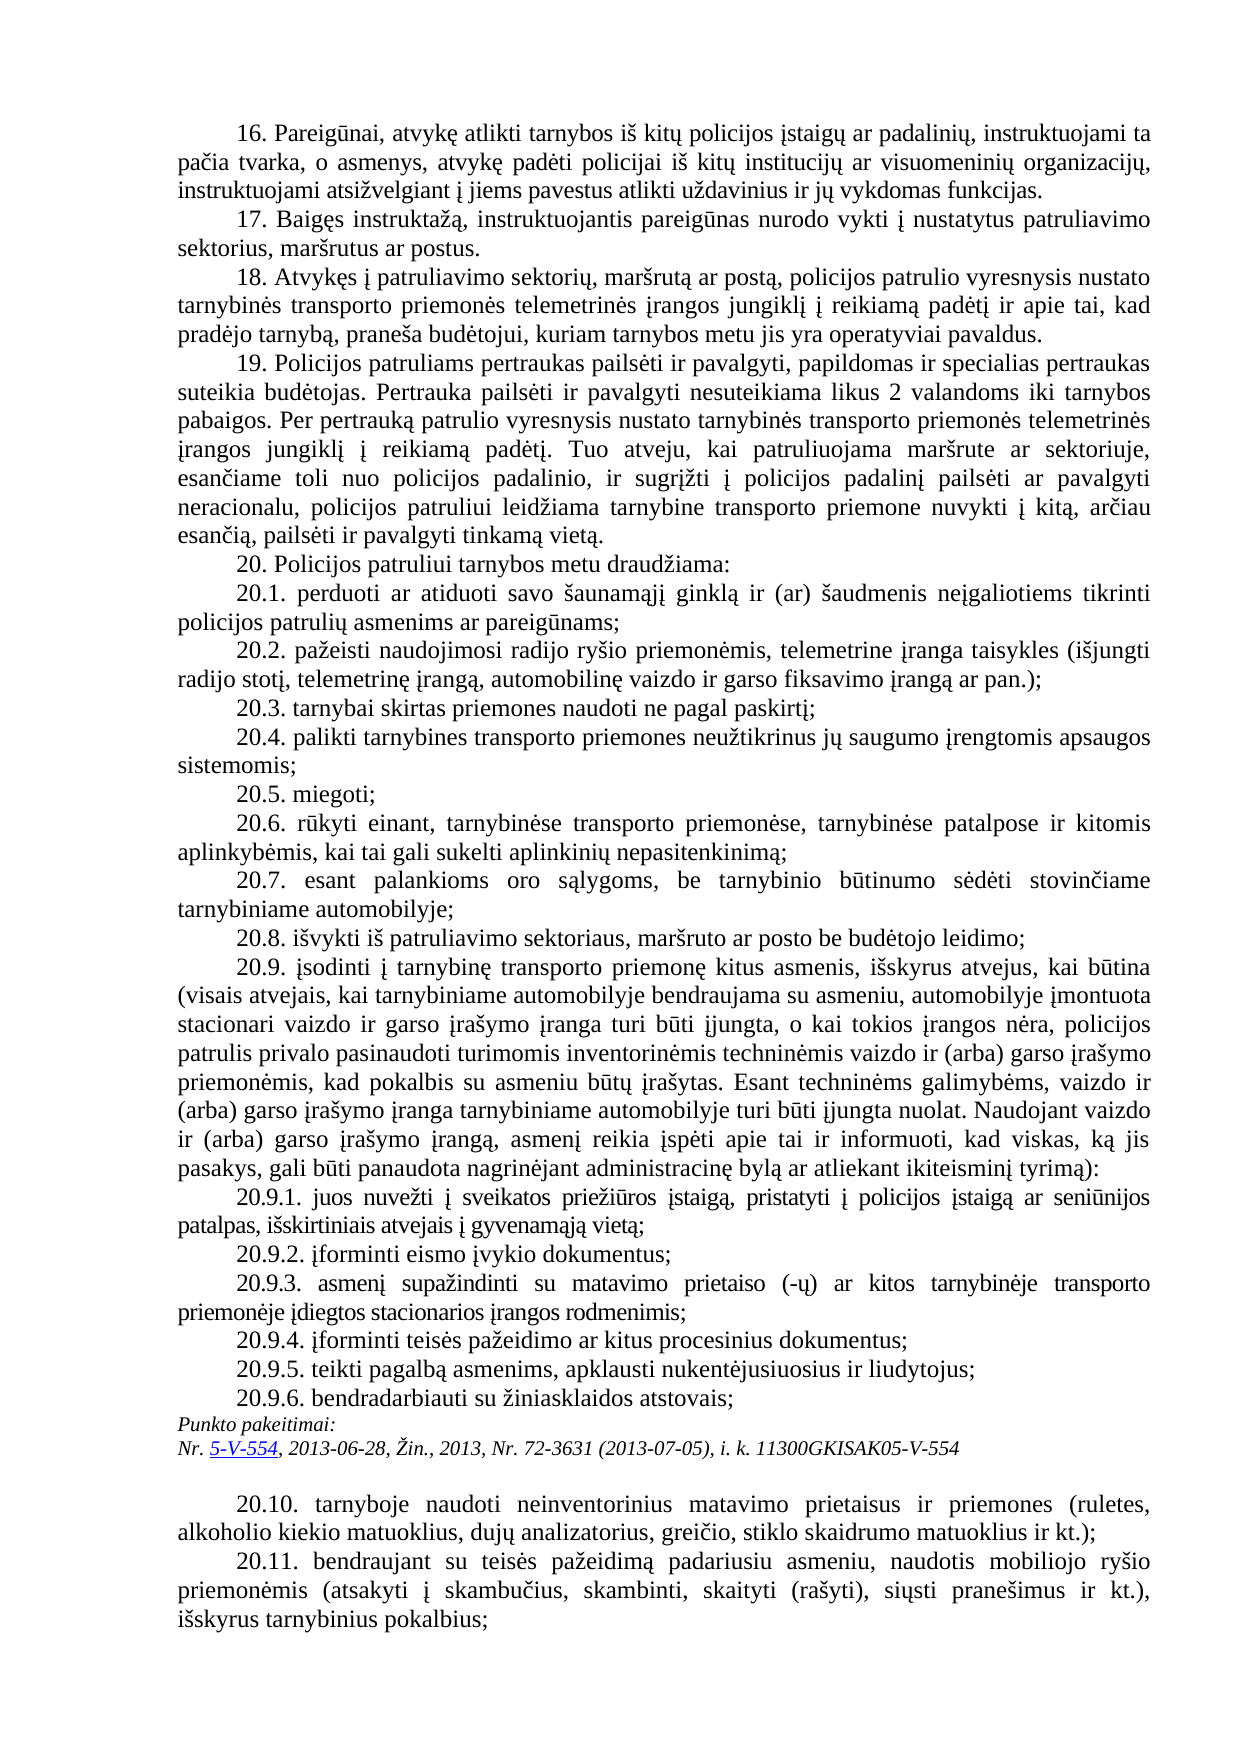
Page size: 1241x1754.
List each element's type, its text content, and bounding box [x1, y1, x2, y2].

text 20.9.2. įforminti eismo įvykio dokumentus; [177, 1239, 1152, 1268]
text 20.9. įsodinti į tarnybinę transporto priemonę kitus asmenis, išskyrus atvejus, kai būtina (visais atvejais, kai tarnybiniame automobilyje bendraujama su asmeniu, automobilyje įmontuota stacionari vaizdo ir garso įrašymo įranga turi būti įjungta, o kai tokios įrangos nėra, policijos patrulis privalo pasinaudoti turimomis inventorinėmis techninėmis vaizdo ir (arba) garso įrašymo priemonėmis, kad pokalbis su asmeniu būtų įrašytas. Esant techninėms galimybėms, vaizdo ir (arba) garso įrašymo įranga tarnybiniame automobilyje turi būti įjungta nuolat. Naudojant vaizdo ir (arba) garso įrašymo įrangą, asmenį reikia įspėti apie tai ir informuoti, kad viskas, ką jis pasakys, gali būti panaudota nagrinėjant administracinę bylą ar atliekant ikiteisminį tyrimą): [177, 952, 1152, 1182]
text 20.4. palikti tarnybines transporto priemones neužtikrinus jų saugumo įrengtomis apsaugos sistemomis; [177, 722, 1152, 779]
text 20.9.6. bendradarbiauti su žiniasklaidos atstovais; [177, 1383, 1152, 1412]
text 20.1. perduoti ar atiduoti savo šaunamąjį ginklą ir (ar) šaudmenis neįgaliotiems tikrinti policijos patrulių asmenims ar pareigūnams; [177, 578, 1152, 636]
text 20.5. miegoti; [177, 779, 1152, 808]
text 20.11. bendraujant su teisės pažeidimą padariusiu asmeniu, naudotis mobiliojo ryšio priemonėmis (atsakyti į skambučius, skambinti, skaityti (rašyti), siųsti pranešimus ir kt.), išskyrus tarnybinius pokalbius; [177, 1546, 1152, 1632]
text 18. Atvykęs į patruliavimo sektorių, maršrutą ar postą, policijos patrulio vyresnysis nustato tarnybinės transporto priemonės telemetrinės įrangos jungiklį į reikiamą padėtį ir apie tai, kad pradėjo tarnybą, praneša budėtojui, kuriam tarnybos metu jis yra operatyviai pavaldus. [177, 262, 1152, 348]
text Nr. 5-V-554, 2013-06-28, Žin., 2013, Nr. 72-3631 (2013-07-05), i. k. 11300GKISAK05-V-554 [177, 1436, 1152, 1460]
text 20.9.1. juos nuvežti į sveikatos priežiūros įstaigą, pristatyti į policijos įstaigą ar seniūnijos patalpas, išskirtiniais atvejais į gyvenamąją vietą; [177, 1182, 1152, 1239]
text 20.9.5. teikti pagalbą asmenims, apklausti nukentėjusiuosius ir liudytojus; [177, 1354, 1152, 1383]
text 17. Baigęs instruktažą, instruktuojantis pareigūnas nurodo vykti į nustatytus patruliavimo sektorius, maršrutus ar postus. [177, 204, 1152, 262]
text Punkto pakeitimai: [177, 1412, 1152, 1436]
text 16. Pareigūnai, atvykę atlikti tarnybos iš kitų policijos įstaigų ar padalinių, instruktuojami ta pačia tvarka, o asmenys, atvykę padėti policijai iš kitų institucijų ar visuomeninių organizacijų, instruktuojami atsižvelgiant į jiems pavestus atlikti uždavinius ir jų vykdomas funkcijas. [177, 118, 1152, 204]
text 20.2. pažeisti naudojimosi radijo ryšio priemonėmis, telemetrine įranga taisykles (išjungti radijo stotį, telemetrinę įrangą, automobilinę vaizdo ir garso fiksavimo įrangą ar pan.); [177, 636, 1152, 693]
text 20.9.3. asmenį supažindinti su matavimo prietaiso (-ų) ar kitos tarnybinėje transporto priemonėje įdiegtos stacionarios įrangos rodmenimis; [177, 1268, 1152, 1326]
text 20.3. tarnybai skirtas priemones naudoti ne pagal paskirtį; [177, 693, 1152, 722]
text 20.6. rūkyti einant, tarnybinėse transporto priemonėse, tarnybinėse patalpose ir kitomis aplinkybėmis, kai tai gali sukelti aplinkinių nepasitenkinimą; [177, 808, 1152, 866]
text 20.9.4. įforminti teisės pažeidimo ar kitus procesinius dokumentus; [177, 1326, 1152, 1354]
text 19. Policijos patruliams pertraukas pailsėti ir pavalgyti, papildomas ir specialias pertraukas suteikia budėtojas. Pertrauka pailsėti ir pavalgyti nesuteikiama likus 2 valandoms iki tarnybos pabaigos. Per pertrauką patrulio vyresnysis nustato tarnybinės transporto priemonės telemetrinės įrangos jungiklį į reikiamą padėtį. Tuo atveju, kai patruliuojama maršrute ar sektoriuje, esančiame toli nuo policijos padalinio, ir sugrįžti į policijos padalinį pailsėti ar pavalgyti neracionalu, policijos patruliui leidžiama tarnybine transporto priemone nuvykti į kitą, arčiau esančią, pailsėti ir pavalgyti tinkamą vietą. [177, 348, 1152, 549]
text 20.7. esant palankioms oro sąlygoms, be tarnybinio būtinumo sėdėti stovinčiame tarnybiniame automobilyje; [177, 866, 1152, 923]
text 20.10. tarnyboje naudoti neinventorinius matavimo prietaisus ir priemones (ruletes, alkoholio kiekio matuoklius, dujų analizatorius, greičio, stiklo skaidrumo matuoklius ir kt.); [177, 1489, 1152, 1546]
text 20. Policijos patruliui tarnybos metu draudžiama: [177, 549, 1152, 578]
text 20.8. išvykti iš patruliavimo sektoriaus, maršruto ar posto be budėtojo leidimo; [177, 923, 1152, 952]
